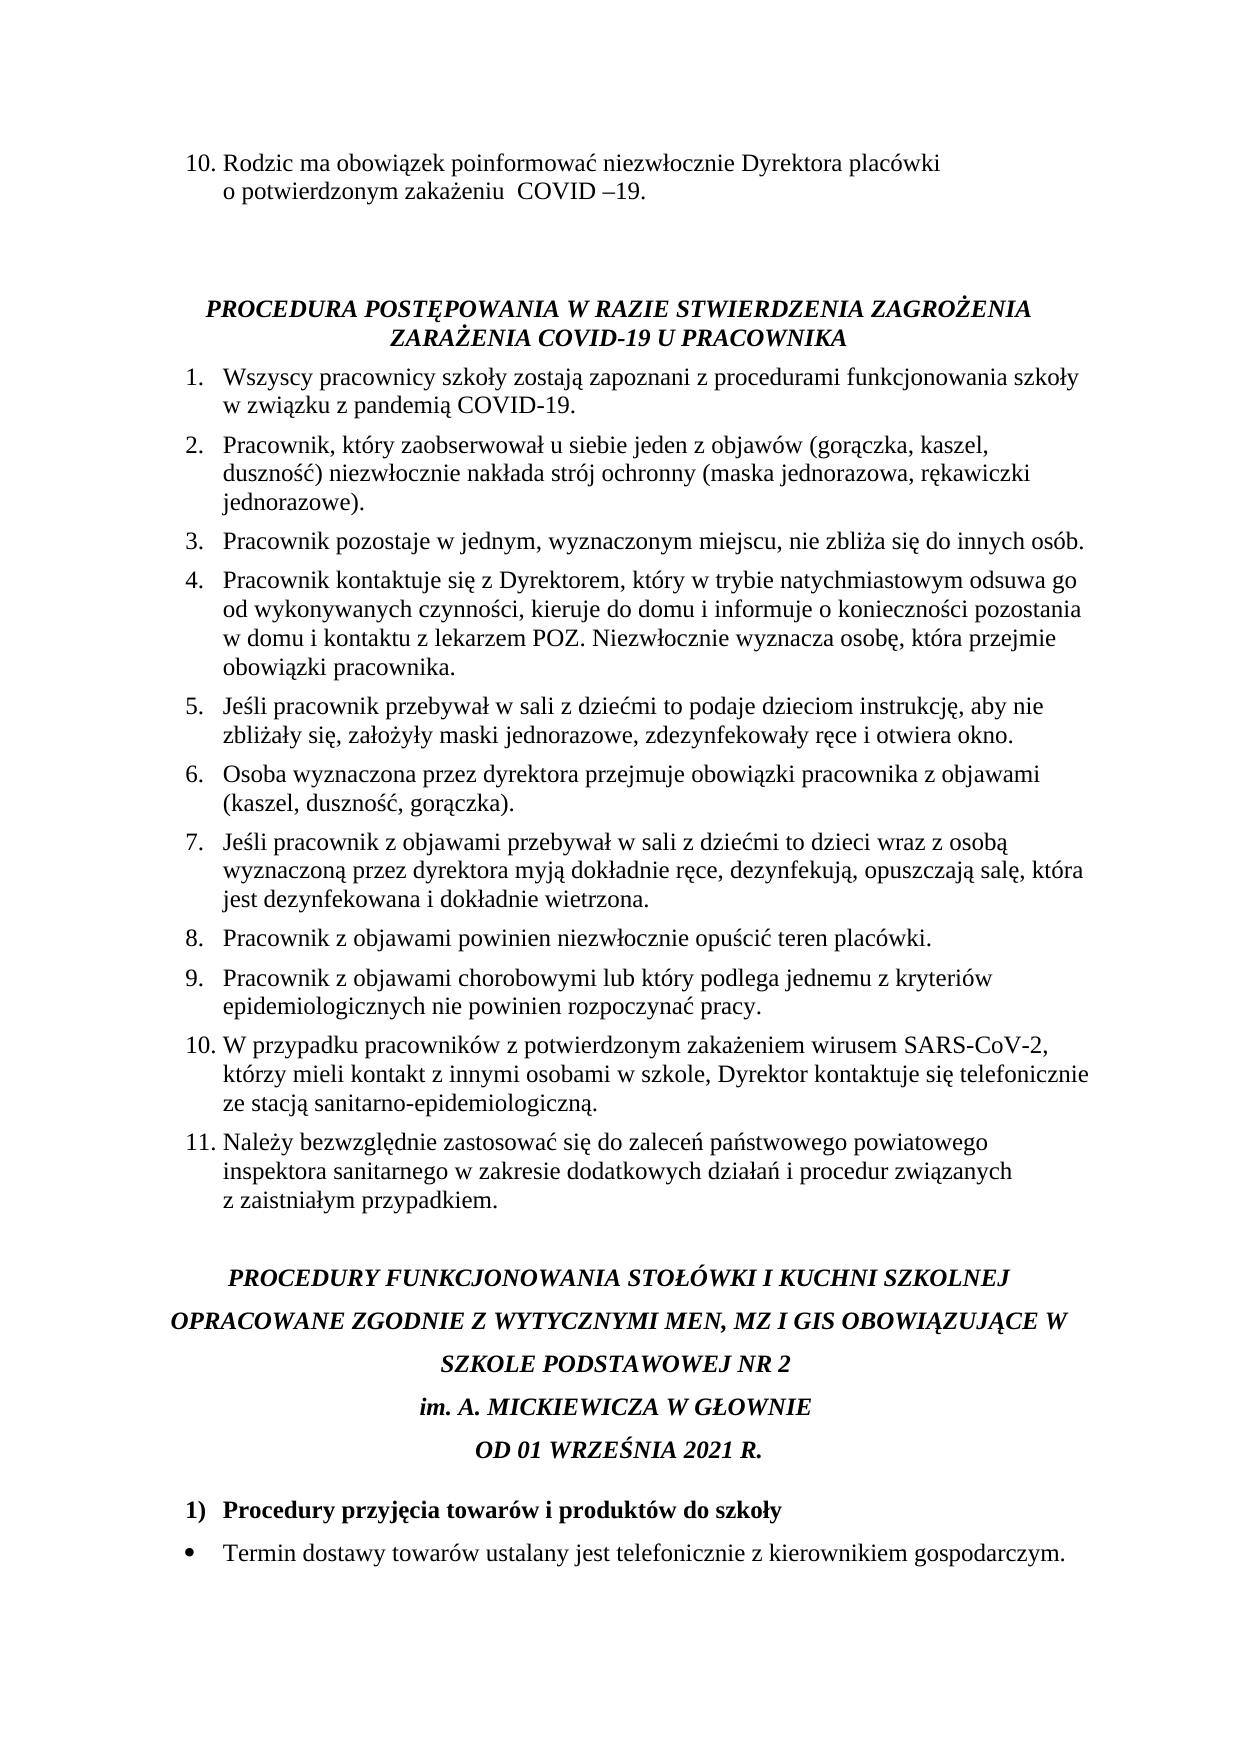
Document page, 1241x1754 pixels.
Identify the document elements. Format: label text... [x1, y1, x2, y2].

list Termin dostawy towarów ustalany jest telefonicznie z kierownikiem gospodarczym. [185, 1538, 1093, 1567]
list Jeśli pracownik z objawami przebywał w sali z dziećmi to dzieci wraz z osobą wyznaczoną przez dyrektora myją dokładnie ręce, dezynfekują, opuszczają salę, która jest dezynfekowana i dokładnie wietrzona. [185, 827, 1093, 913]
list Pracownik pozostaje w jednym, wyznaczonym miejscu, nie zbliża się do innych osób. [185, 526, 1093, 555]
text PROCEDURY FUNKCJONOWANIA STOŁÓWKI I KUCHNI SZKOLNEJ OPRACOWANE ZGODNIE Z WYTYCZNYMI MEN, MZ I GIS OBOWIĄZUJĄCE W SZKOLE PODSTAWOWEJ NR 2 im. A. MICKIEWICZA W GŁOWNIE OD 01 WRZEŚNIA 2021 R. [148, 1263, 1093, 1464]
list Osoba wyznaczona przez dyrektora przejmuje obowiązki pracownika z objawami (kaszel, duszność, gorączka). [185, 759, 1093, 816]
list Pracownik z objawami powinien niezwłocznie opuścić teren placówki. [185, 923, 1093, 952]
list Rodzic ma obowiązek poinformować niezwłocznie Dyrektora placówki o potwierdzonym zakażeniu COVID –19. [185, 148, 1093, 205]
list Pracownik z objawami chorobowymi lub który podlega jednemu z kryteriów epidemiologicznych nie powinien rozpoczynać pracy. [185, 963, 1093, 1020]
list Pracownik kontaktuje się z Dyrektorem, który w trybie natychmiastowym odsuwa go od wykonywanych czynności, kieruje do domu i informuje o konieczności pozostania w domu i kontaktu z lekarzem POZ. Niezwłocznie wyznacza osobę, która przejmie obowiązki pracownika. [185, 566, 1093, 681]
list Pracownik, który zaobserwował u siebie jeden z objawów (gorączka, kaszel, duszność) niezwłocznie nakłada strój ochronny (maska jednorazowa, rękawiczki jednorazowe). [185, 430, 1093, 516]
list Należy bezwzględnie zastosować się do zaleceń państwowego powiatowego inspektora sanitarnego w zakresie dodatkowych działań i procedur związanych z zaistniałym przypadkiem. [185, 1127, 1093, 1213]
text PROCEDURA POSTĘPOWANIA W RAZIE STWIERDZENIA ZAGROŻENIA ZARAŻENIA COVID-19 U PRACOWNIKA [148, 294, 1093, 351]
list Procedury przyjęcia towarów i produktów do szkoły [185, 1495, 1093, 1524]
list Jeśli pracownik przebywał w sali z dziećmi to podaje dzieciom instrukcję, aby nie zbliżały się, założyły maski jednorazowe, zdezynfekowały ręce i otwiera okno. [185, 691, 1093, 748]
list W przypadku pracowników z potwierdzonym zakażeniem wirusem SARS-CoV-2, którzy mieli kontakt z innymi osobami w szkole, Dyrektor kontaktuje się telefonicznie ze stacją sanitarno-epidemiologiczną. [185, 1031, 1093, 1117]
list Wszyscy pracownicy szkoły zostają zapoznani z procedurami funkcjonowania szkoły w związku z pandemią COVID-19. [185, 362, 1093, 419]
